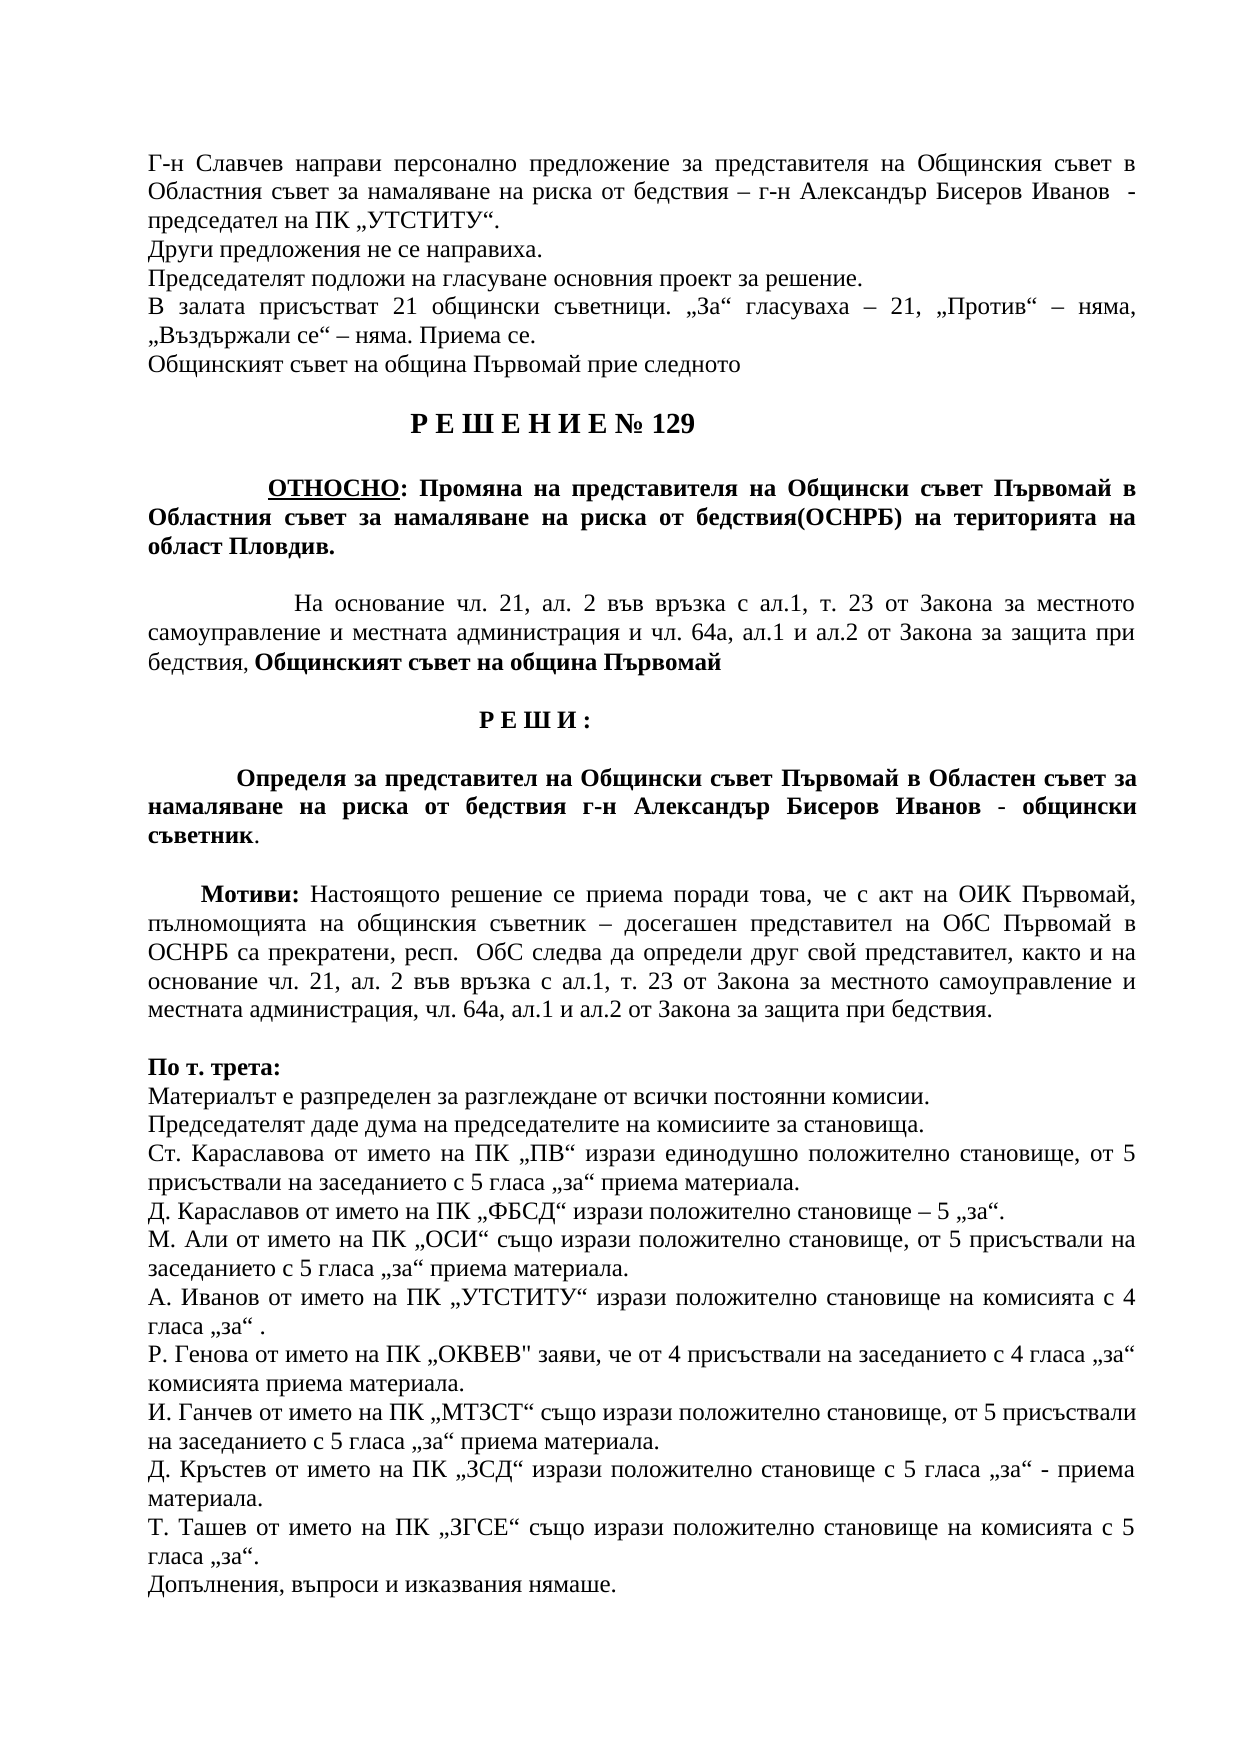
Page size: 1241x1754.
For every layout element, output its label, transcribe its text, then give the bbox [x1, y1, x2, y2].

text Г-н Славчев направи персонално предложение за представителя на Общинския съвет в Областния съвет за намаляване на риска от бедствия – г-н Александър Бисеров Иванов -председател на ПК „УТСТИТУ“. [148, 148, 1137, 234]
text Р Е Ш И : [148, 705, 1137, 734]
text Д. Караславов от името на ПК „ФБСД“ изрази положително становище – 5 „за“. [148, 1196, 1137, 1224]
text В залата присъстват 21 общински съветници. „За“ гласуваха – 21, „Против“ – няма, „Въздържали се“ – няма. Приема се. [148, 291, 1137, 349]
text Председателят даде дума на председателите на комисиите за становища. [148, 1109, 1137, 1138]
text Материалът е разпределен за разглеждане от всички постоянни комисии. [148, 1081, 1137, 1109]
text Р. Генова от името на ПК „ОКВЕВ" заяви, че от 4 присъствали на заседанието с 4 гласа „за“ комисията приема материала. [148, 1339, 1137, 1397]
text По т. трета: [148, 1052, 1137, 1081]
text Допълнения, въпроси и изказвания нямаше. [148, 1569, 1137, 1598]
text Други предложения не се направиха. [148, 234, 1137, 263]
text Определя за представител на Общински съвет Първомай в Областен съвет за намаляване на риска от бедствия г-н Александър Бисеров Иванов - общински съветник. [148, 763, 1137, 849]
text Д. Кръстев от името на ПК „ЗСД“ изрази положително становище с 5 гласа „за“ - приема материала. [148, 1454, 1137, 1512]
text Т. Ташев от името на ПК „ЗГСЕ“ също изрази положително становище на комисията с 5 гласа „за“. [148, 1512, 1137, 1569]
text На основание чл. 21, ал. 2 във връзка с ал.1, т. 23 от Закона за местното самоуправление и местната администрация и чл. 64а, ал.1 и ал.2 от Закона за защита при бедствия, Общинският съвет на община Първомай [148, 588, 1137, 676]
text Р Е Ш Е Н И Е № 129 [148, 406, 1137, 440]
text ОТНОСНО: Промяна на представителя на Общински съвет Първомай в Областния съвет за намаляване на риска от бедствия(ОСНРБ) на територията на област Пловдив. [148, 473, 1137, 560]
text Председателят подложи на гласуване основния проект за решение. [148, 263, 1137, 291]
text Общинският съвет на община Първомай прие следното [148, 349, 1137, 378]
text А. Иванов от името на ПК „УТСТИТУ“ изрази положително становище на комисията с 4 гласа „за“ . [148, 1282, 1137, 1339]
text Мотиви: Настоящото решение се приема поради това, че с акт на ОИК Първомай, пълномощията на общинския съветник – досегашен представител на ОбС Първомай в ОСНРБ са прекратени, респ. ОбС следва да определи друг свой представител, както и на основание чл. 21, ал. 2 във връзка с ал.1, т. 23 от Закона за местното самоуправление и местната администрация, чл. 64а, ал.1 и ал.2 от Закона за защита при бедствия. [148, 878, 1137, 1023]
text И. Ганчев от името на ПК „МТЗСТ“ също изрази положително становище, от 5 присъствали на заседанието с 5 гласа „за“ приема материала. [148, 1397, 1137, 1454]
text Ст. Караславова от името на ПК „ПВ“ изрази единодушно положително становище, от 5 присъствали на заседанието с 5 гласа „за“ приема материала. [148, 1138, 1137, 1196]
text М. Али от името на ПК „ОСИ“ също изрази положително становище, от 5 присъствали на заседанието с 5 гласа „за“ приема материала. [148, 1224, 1137, 1282]
